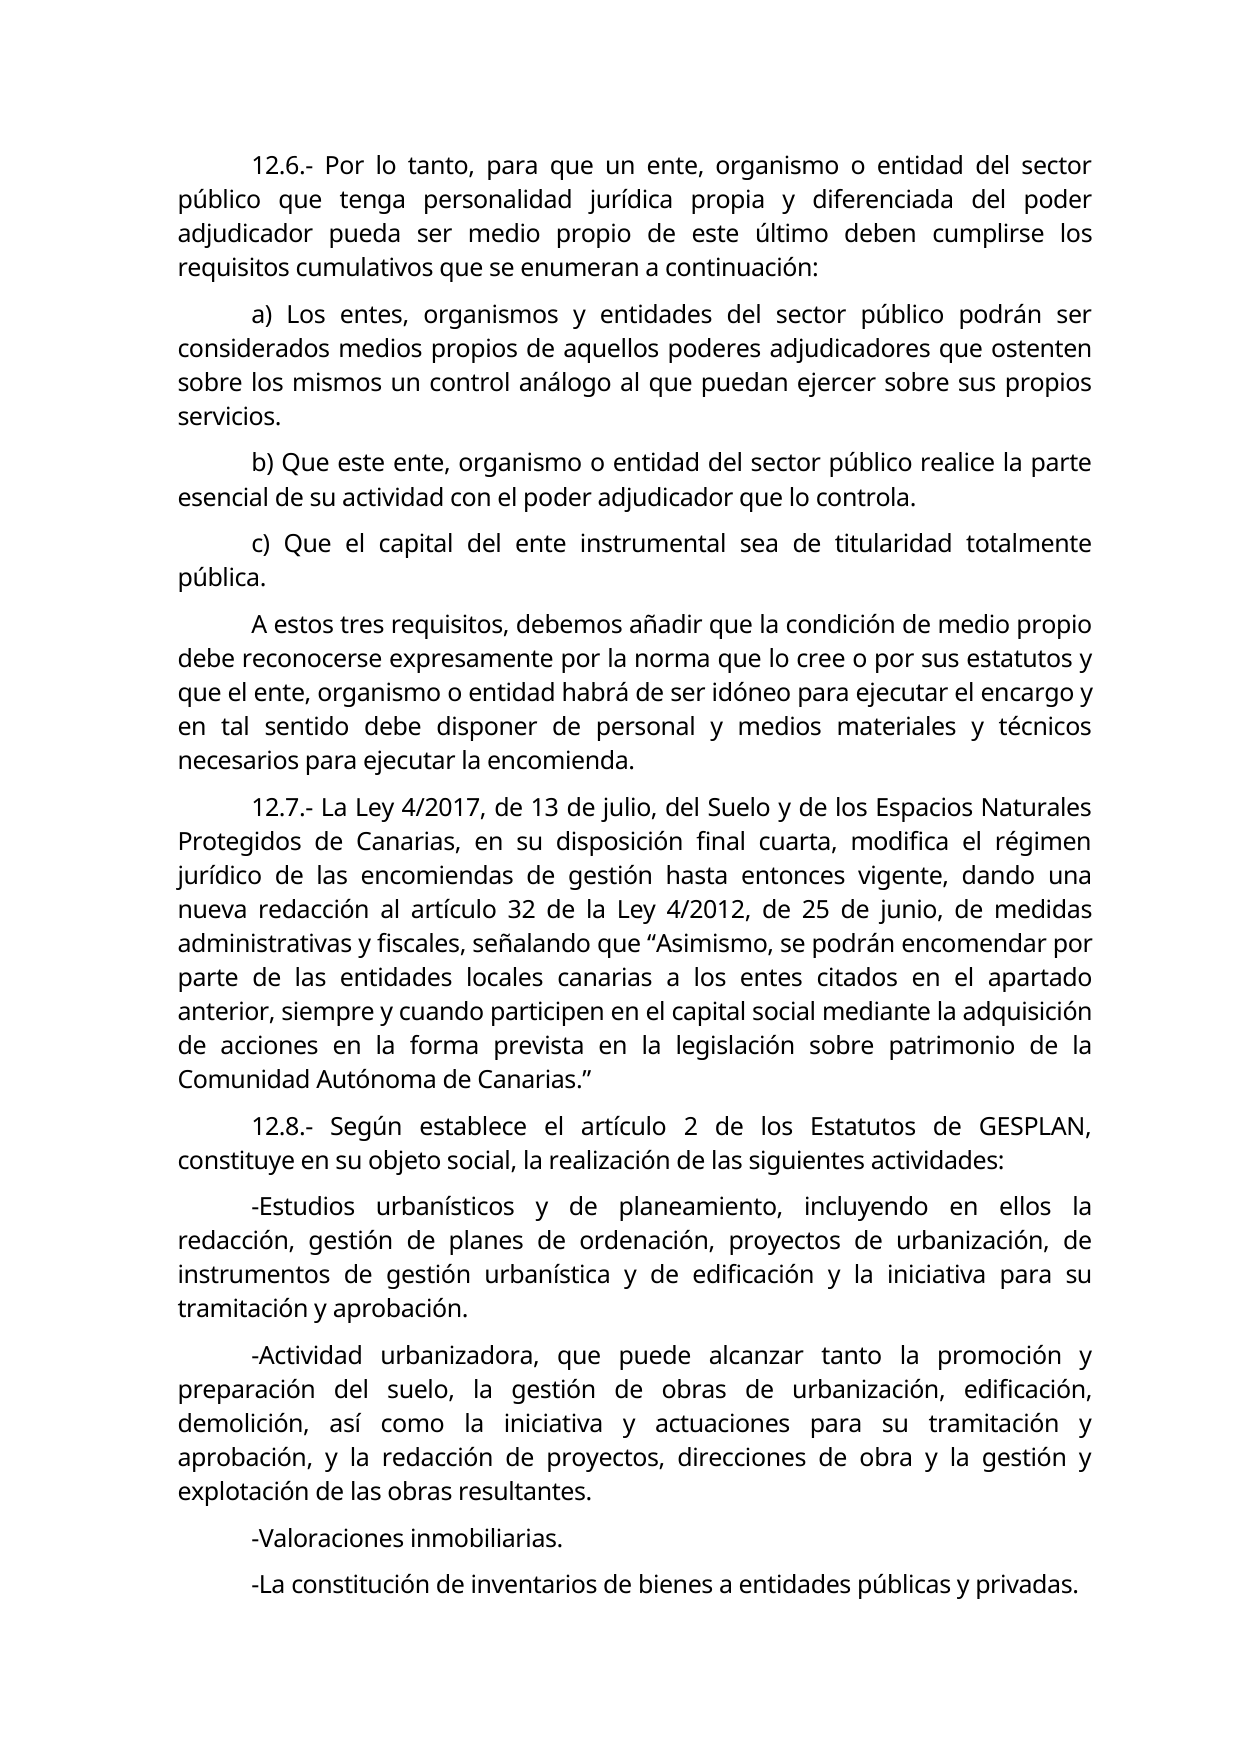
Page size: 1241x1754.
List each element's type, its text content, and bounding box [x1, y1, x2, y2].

text 12.6.- Por lo tanto, para que un ente, organismo o entidad del sector público que tenga personalidad jurídica propia y diferenciada del poder adjudicador pueda ser medio propio de este último deben cumplirse los requisitos cumulativos que se enumeran a continuación: [177, 148, 1093, 284]
text -Estudios urbanísticos y de planeamiento, incluyendo en ellos la redacción, gestión de planes de ordenación, proyectos de urbanización, de instrumentos de gestión urbanística y de edificación y la iniciativa para su tramitación y aprobación. [177, 1189, 1093, 1325]
text a) Los entes, organismos y entidades del sector público podrán ser considerados medios propios de aquellos poderes adjudicadores que ostenten sobre los mismos un control análogo al que puedan ejercer sobre sus propios servicios. [177, 296, 1093, 433]
text -La constitución de inventarios de bienes a entidades públicas y privadas. [177, 1567, 1093, 1601]
text -Actividad urbanizadora, que puede alcanzar tanto la promoción y preparación del suelo, la gestión de obras de urbanización, edificación, demolición, así como la iniciativa y actuaciones para su tramitación y aprobación, y la redacción de proyectos, direcciones de obra y la gestión y explotación de las obras resultantes. [177, 1338, 1093, 1508]
text -Valoraciones inmobiliarias. [177, 1520, 1093, 1554]
text 12.8.- Según establece el artículo 2 de los Estatutos de GESPLAN, constituye en su objeto social, la realización de las siguientes actividades: [177, 1108, 1093, 1176]
text 12.7.- La Ley 4/2017, de 13 de julio, del Suelo y de los Espacios Naturales Protegidos de Canarias, en su disposición final cuarta, modifica el régimen jurídico de las encomiendas de gestión hasta entonces vigente, dando una nueva redacción al artículo 32 de la Ley 4/2012, de 25 de junio, de medidas administrativas y fiscales, señalando que “Asimismo, se podrán encomendar por parte de las entidades locales canarias a los entes citados en el apartado anterior, siempre y cuando participen en el capital social mediante la adquisición de acciones en la forma prevista en la legislación sobre patrimonio de la Comunidad Autónoma de Canarias.” [177, 789, 1093, 1096]
text b) Que este ente, organismo o entidad del sector público realice la parte esencial de su actividad con el poder adjudicador que lo controla. [177, 445, 1093, 513]
text A estos tres requisitos, debemos añadir que la condición de medio propio debe reconocerse expresamente por la norma que lo cree o por sus estatutos y que el ente, organismo o entidad habrá de ser idóneo para ejecutar el encargo y en tal sentido debe disponer de personal y medios materiales y técnicos necesarios para ejecutar la encomienda. [177, 606, 1093, 777]
text c) Que el capital del ente instrumental sea de titularidad totalmente pública. [177, 526, 1093, 594]
